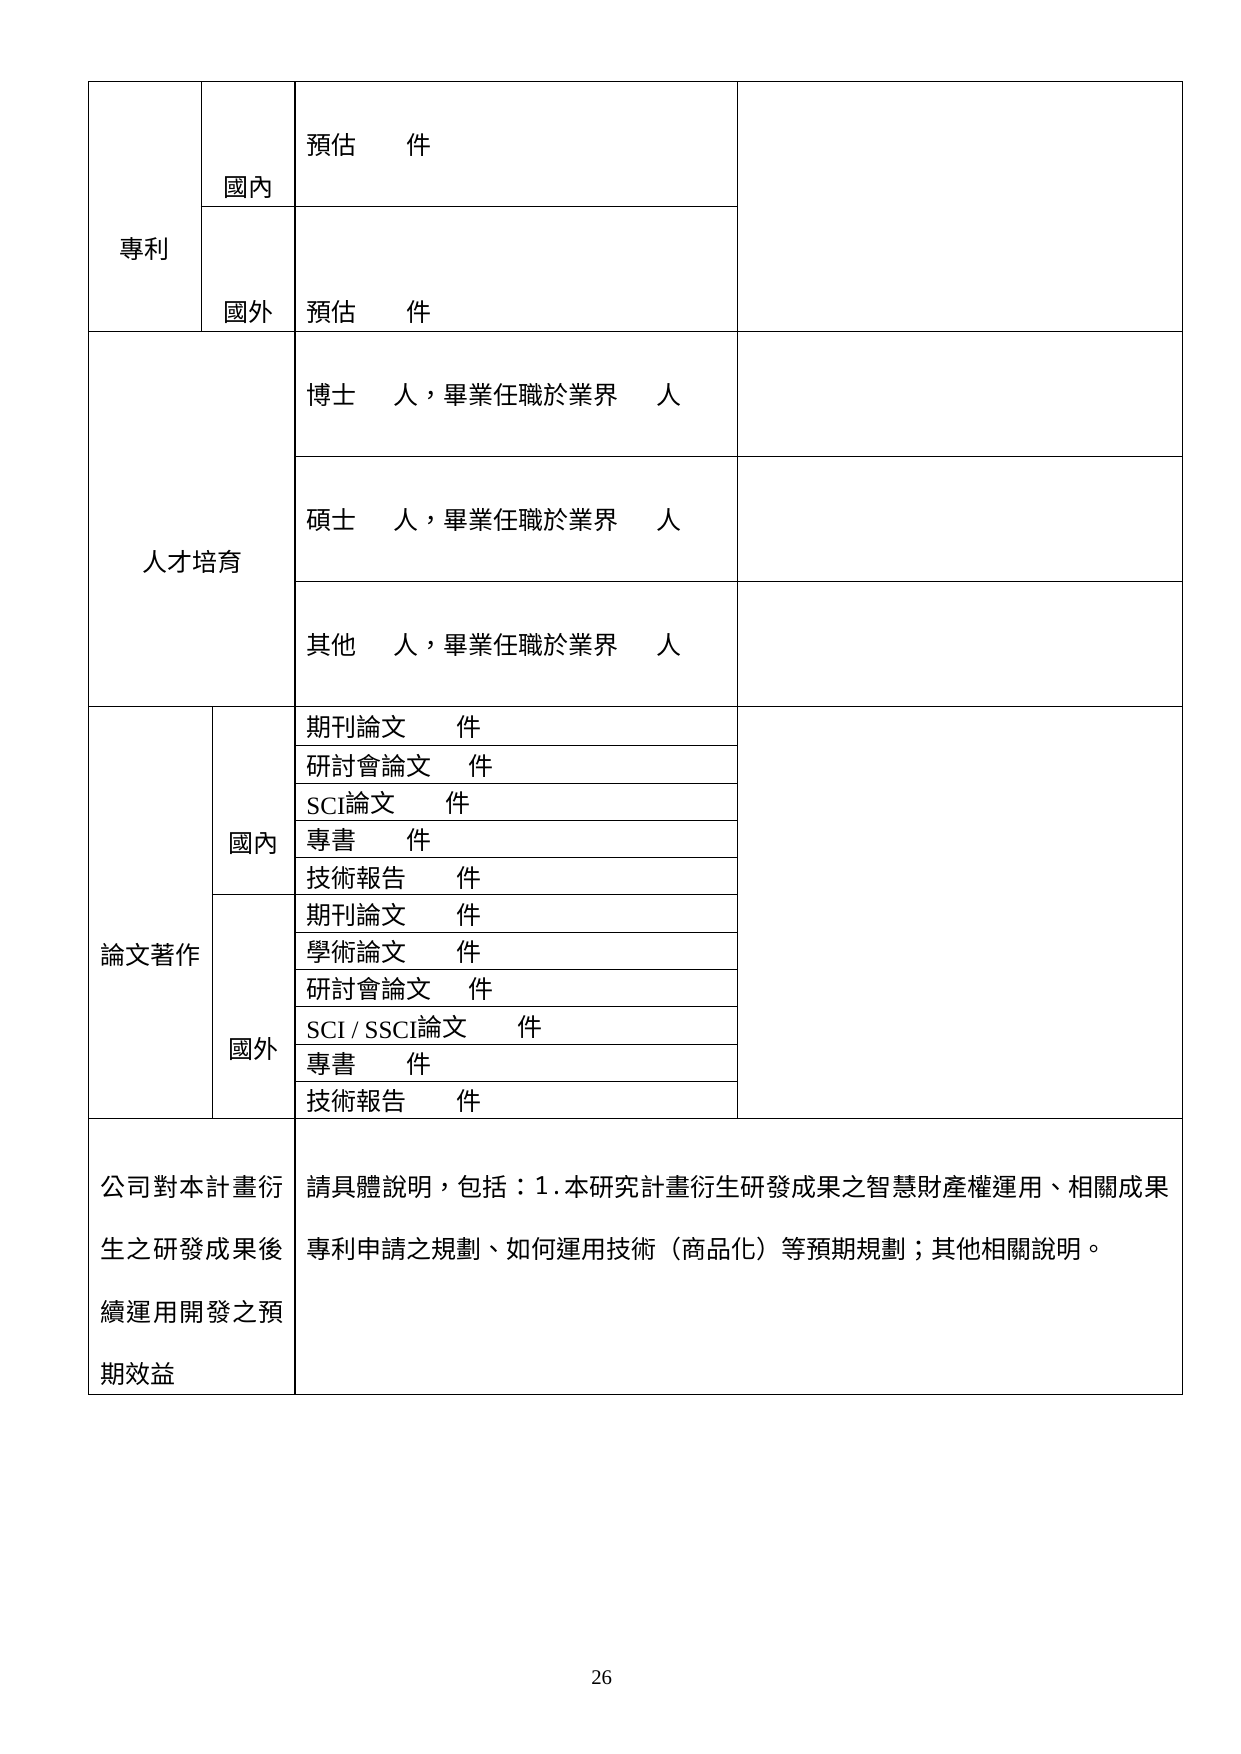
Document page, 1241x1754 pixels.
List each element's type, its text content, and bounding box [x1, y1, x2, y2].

table_cell 國外 [202, 207, 294, 331]
table_cell 人才培育 [89, 332, 294, 706]
table_cell 技術報告 件 [296, 858, 737, 894]
table_cell [738, 82, 1182, 331]
table_cell 論文著作 [89, 707, 212, 1118]
table_cell 國外 [213, 895, 294, 1118]
table_cell 博士 人，畢業任職於業界 人 [296, 332, 737, 456]
table_cell 研討會論文 件 [296, 746, 737, 782]
table_cell SCI論文 件 [296, 784, 737, 820]
table_cell 碩士 人，畢業任職於業界 人 [296, 457, 737, 581]
table_cell 國內 [213, 707, 294, 894]
table_cell 公司對本計畫衍生之研發成果後續運用開發之預期效益 [89, 1119, 294, 1393]
table_cell [738, 332, 1182, 456]
table_cell 技術報告 件 [296, 1082, 737, 1118]
table_cell 其他 人，畢業任職於業界 人 [296, 582, 737, 706]
table_cell 國內 [202, 82, 294, 206]
table_cell 研討會論文 件 [296, 970, 737, 1006]
table_cell [738, 457, 1182, 581]
table_cell 專利 [89, 82, 201, 331]
table_cell 專書 件 [296, 1045, 737, 1081]
table_cell SCI / SSCI論文 件 [296, 1007, 737, 1043]
table_cell 學術論文 件 [296, 933, 737, 969]
table_cell [738, 582, 1182, 706]
table_cell 請具體說明，包括：1.本研究計畫衍生研發成果之智慧財產權運用、相關成果專利申請之規劃、如何運用技術（商品化）等預期規劃；其他相關說明。 [296, 1119, 1182, 1393]
table_cell 預估 件 [296, 82, 737, 206]
table_cell 期刊論文 件 [296, 707, 737, 745]
table_cell 預估 件 [296, 207, 737, 331]
table_cell [738, 707, 1182, 1118]
table_cell 專書 件 [296, 821, 737, 857]
table_cell 期刊論文 件 [296, 895, 737, 932]
